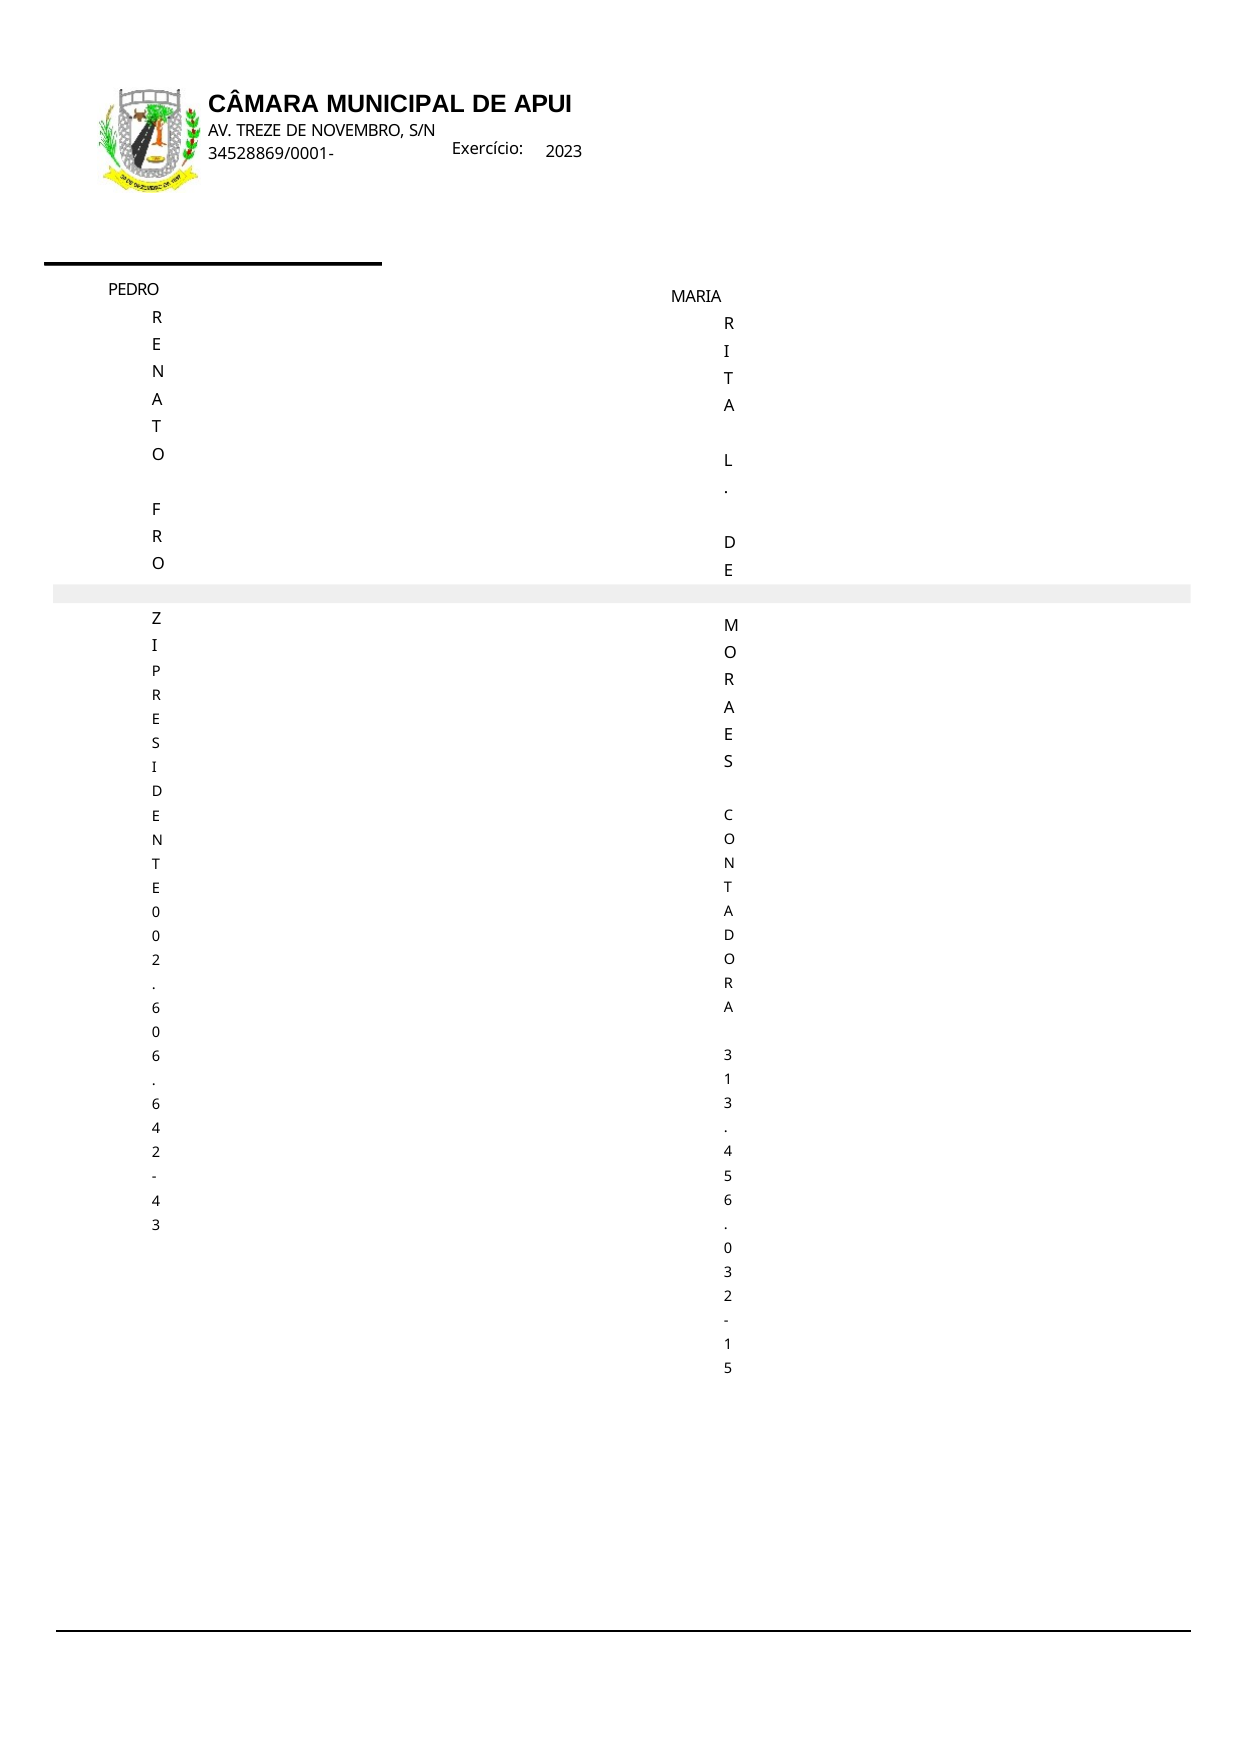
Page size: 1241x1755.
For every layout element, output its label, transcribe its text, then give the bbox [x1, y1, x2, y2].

text PEDRO RENATO FROZZI PRESIDENTE 002.606.642-43 [152, 457, 161, 560]
text PEDRO RENATO FROZZI PRESIDENTE 002.606.642-43 [152, 787, 161, 1234]
text PEDRO RENATO FROZZI PRESIDENTE 002.606.642-43 [152, 604, 161, 789]
text PEDRO RENATO FROZZI PRESIDENTE 002.606.642-43 [152, 278, 161, 402]
